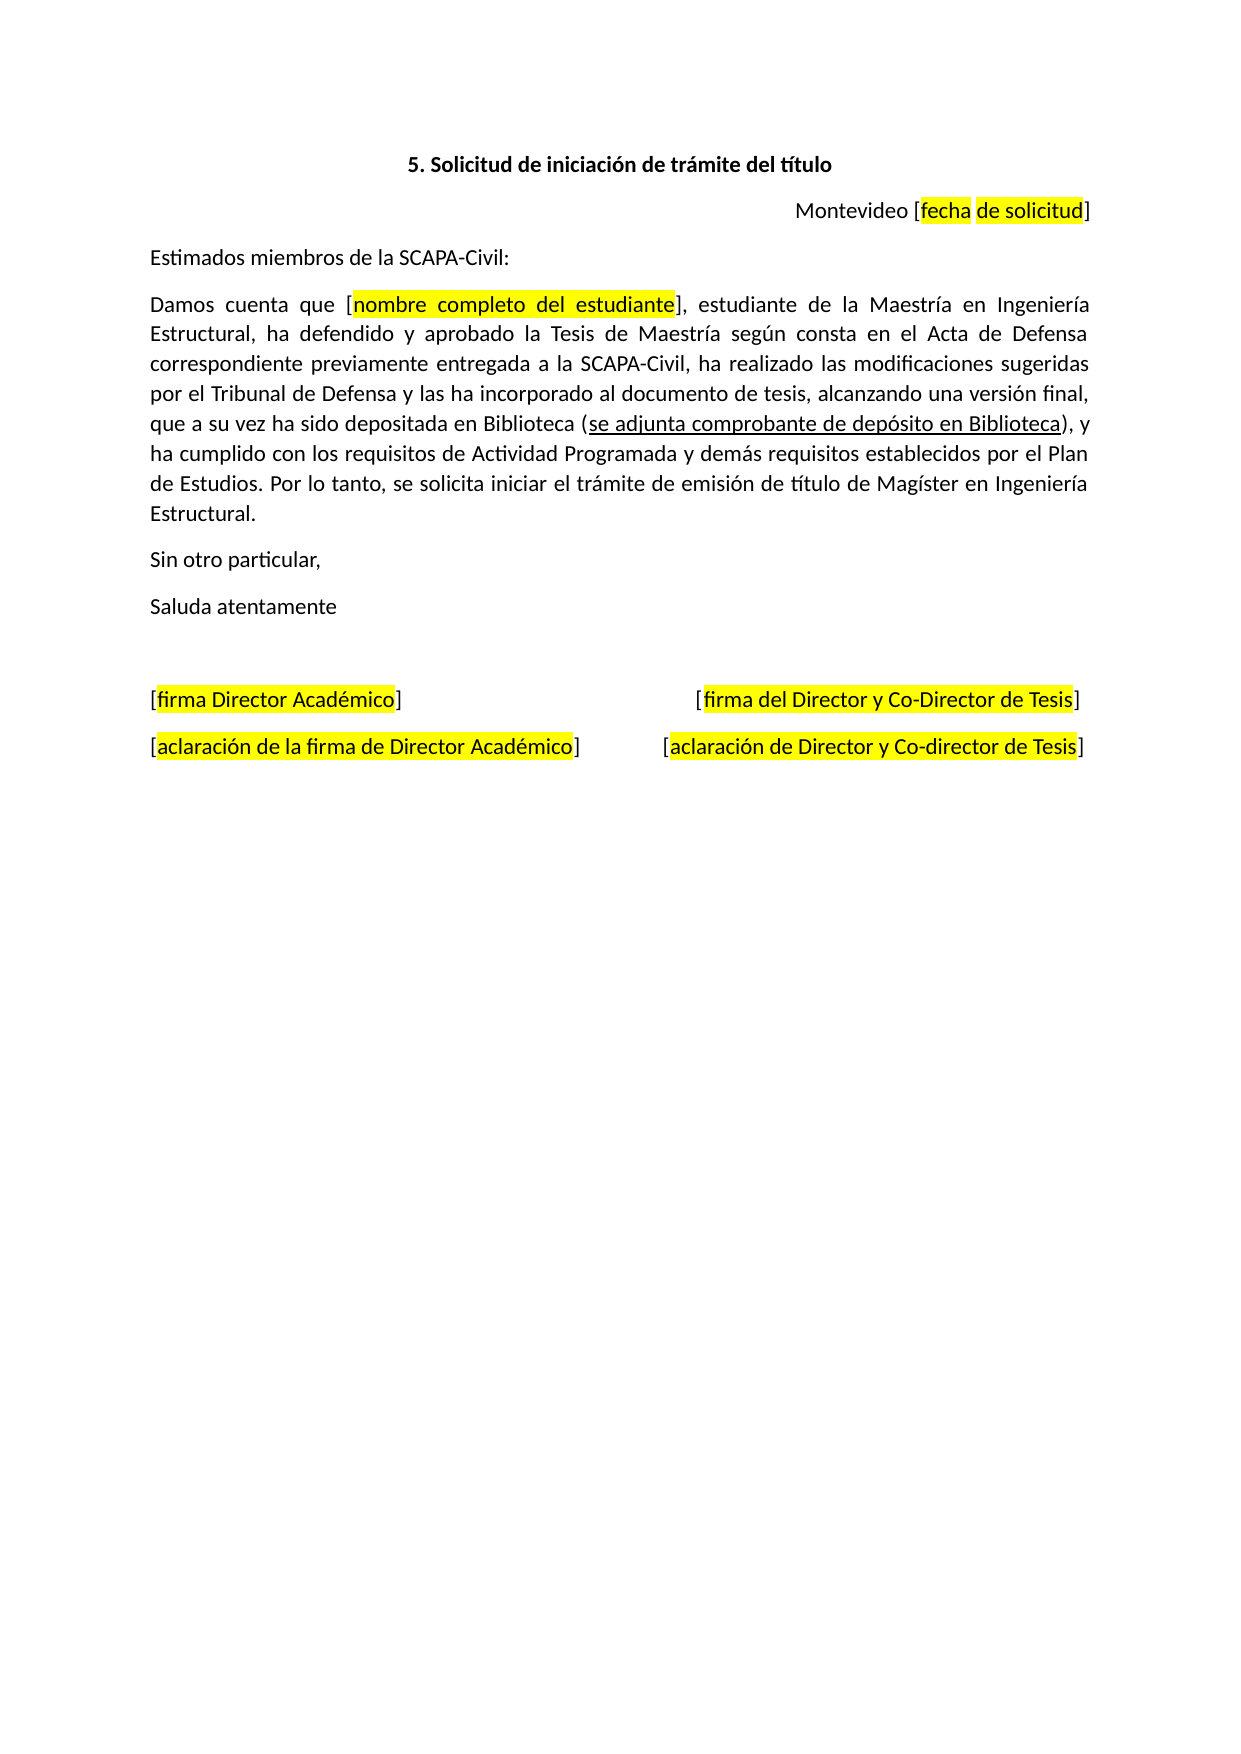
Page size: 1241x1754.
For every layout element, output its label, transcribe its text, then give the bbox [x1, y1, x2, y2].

text Montevideo [fecha de solicitud] [150, 197, 1090, 224]
text [firma Director Académico] [firma del Director y Co-Director de Tesis] [150, 685, 1090, 713]
text Sin otro particular, [150, 546, 1090, 573]
text Saluda atentamente [150, 592, 1090, 620]
text Estimados miembros de la SCAPA-Civil: [150, 243, 1090, 271]
text 5. Solicitud de iniciación de trámite del título [150, 150, 1090, 178]
text [aclaración de la firma de Director Académico] [aclaración de Director y Co-director de Tesis] [150, 732, 1090, 760]
text Damos cuenta que [nombre completo del estudiante], estudiante de la Maestría en Ingeniería Estructural, ha defendido y aprobado la Tesis de Maestría según consta en el Acta de Defensa correspondiente previamente entregada a la SCAPA-Civil, ha realizado las modificaciones sugeridas por el Tribunal de Defensa y las ha incorporado al documento de tesis, alcanzando una versión final, que a su vez ha sido depositada en Biblioteca (se adjunta comprobante de depósito en Biblioteca), y ha cumplido con los requisitos de Actividad Programada y demás requisitos establecidos por el Plan de Estudios. Por lo tanto, se solicita iniciar el trámite de emisión de título de Magíster en Ingeniería Estructural. [150, 290, 1090, 527]
